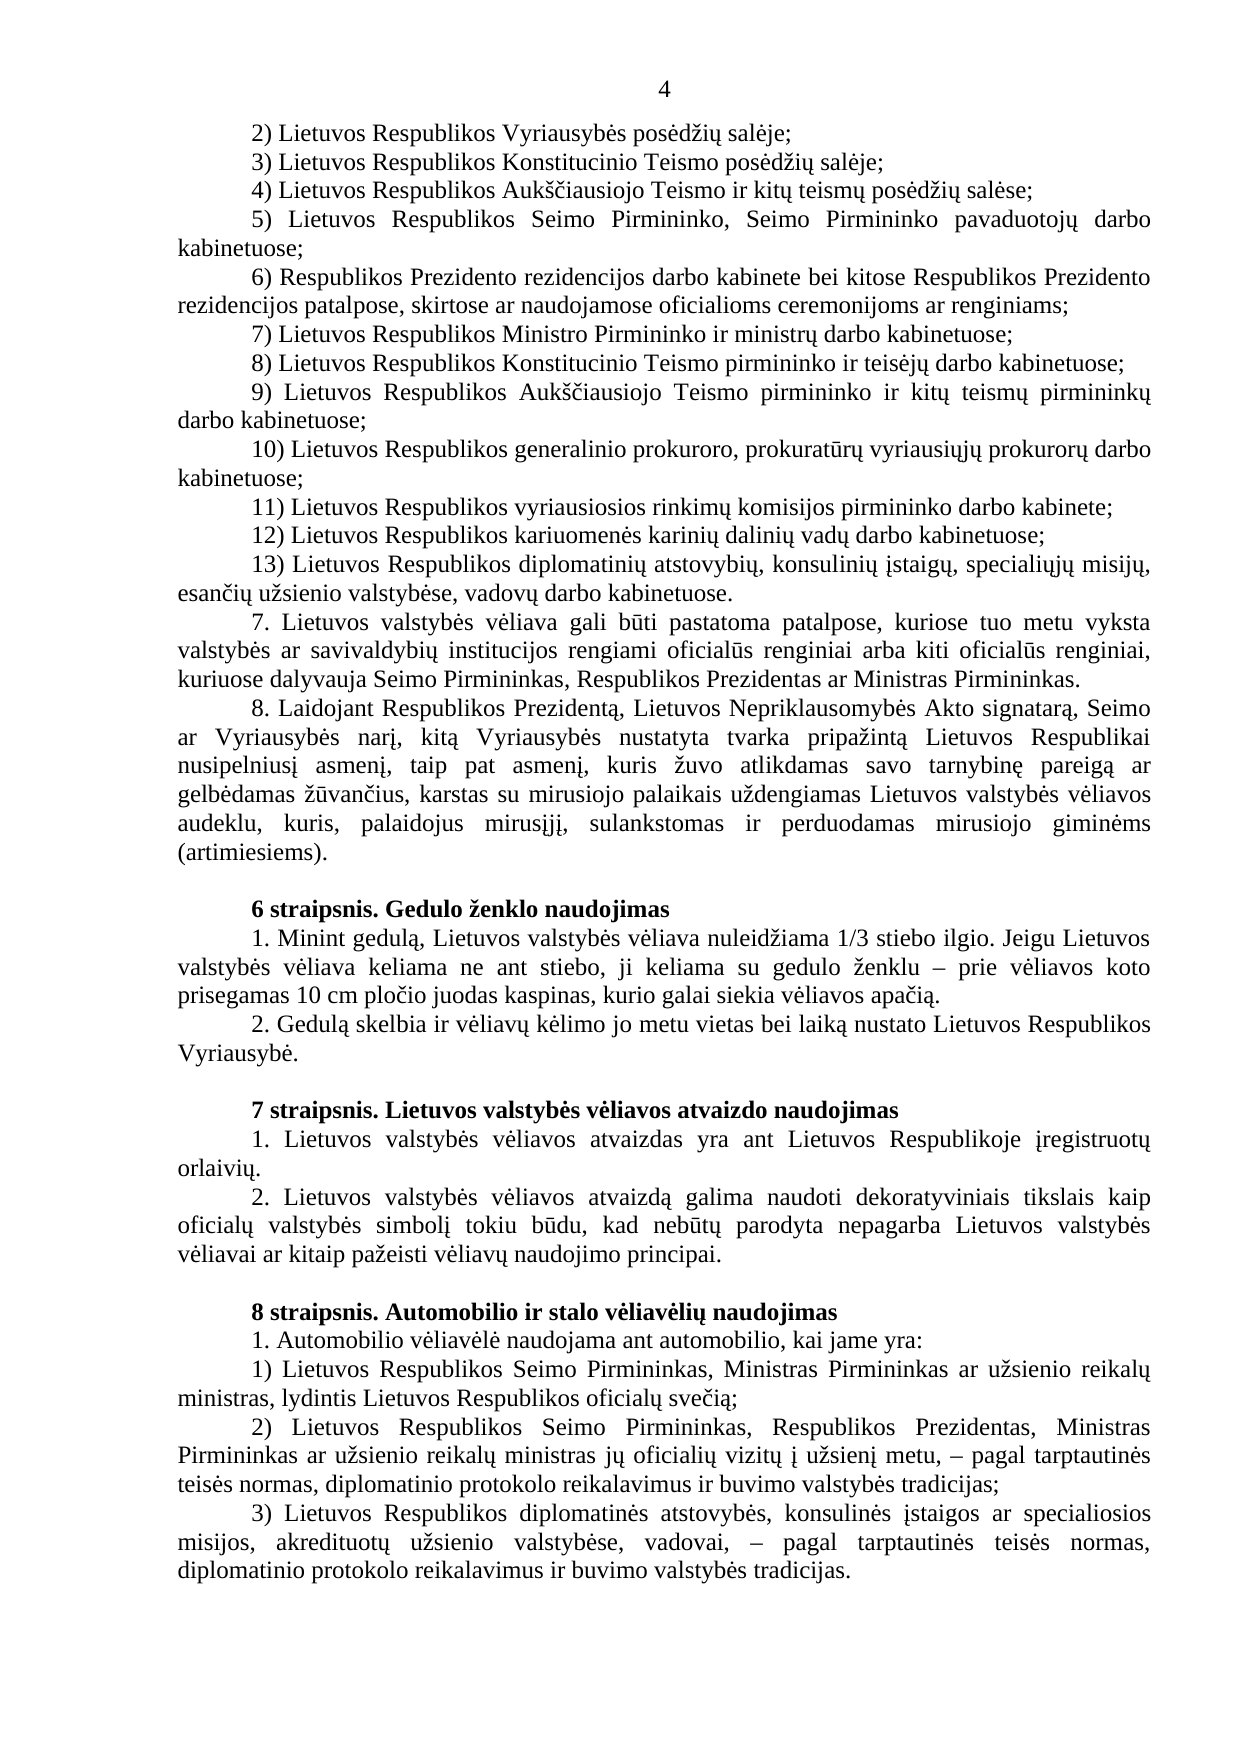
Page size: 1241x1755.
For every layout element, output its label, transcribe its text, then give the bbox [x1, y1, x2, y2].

text 13) Lietuvos Respublikos diplomatinių atstovybių, konsulinių įstaigų, specialiųjų misijų, esančių užsienio valstybėse, vadovų darbo kabinetuose. [177, 549, 1152, 607]
text 1. Automobilio vėliavėlė naudojama ant automobilio, kai jame yra: [177, 1326, 1152, 1354]
text 7) Lietuvos Respublikos Ministro Pirmininko ir ministrų darbo kabinetuose; [177, 319, 1152, 348]
text 1) Lietuvos Respublikos Seimo Pirmininkas, Ministras Pirmininkas ar užsienio reikalų ministras, lydintis Lietuvos Respublikos oficialų svečią; [177, 1354, 1152, 1412]
text 6 straipsnis. Gedulo ženklo naudojimas [177, 894, 1152, 923]
text 10) Lietuvos Respublikos generalinio prokuroro, prokuratūrų vyriausiųjų prokurorų darbo kabinetuose; [177, 434, 1152, 492]
text 2) Lietuvos Respublikos Vyriausybės posėdžių salėje; [177, 118, 1152, 147]
text 9) Lietuvos Respublikos Aukščiausiojo Teismo pirmininko ir kitų teismų pirmininkų darbo kabinetuose; [177, 377, 1152, 434]
text 11) Lietuvos Respublikos vyriausiosios rinkimų komisijos pirmininko darbo kabinete; [177, 492, 1152, 521]
text 4) Lietuvos Respublikos Aukščiausiojo Teismo ir kitų teismų posėdžių salėse; [177, 176, 1152, 204]
text 3) Lietuvos Respublikos diplomatinės atstovybės, konsulinės įstaigos ar specialiosios misijos, akredituotų užsienio valstybėse, vadovai, – pagal tarptautinės teisės normas, diplomatinio protokolo reikalavimus ir buvimo valstybės tradicijas. [177, 1498, 1152, 1584]
text 2. Gedulą skelbia ir vėliavų kėlimo jo metu vietas bei laiką nustato Lietuvos Respublikos Vyriausybė. [177, 1009, 1152, 1067]
text 2. Lietuvos valstybės vėliavos atvaizdą galima naudoti dekoratyviniais tikslais kaip oficialų valstybės simbolį tokiu būdu, kad nebūtų parodyta nepagarba Lietuvos valstybės vėliavai ar kitaip pažeisti vėliavų naudojimo principai. [177, 1182, 1152, 1268]
text 1. Lietuvos valstybės vėliavos atvaizdas yra ant Lietuvos Respublikoje įregistruotų orlaivių. [177, 1124, 1152, 1182]
text 1. Minint gedulą, Lietuvos valstybės vėliava nuleidžiama 1/3 stiebo ilgio. Jeigu Lietuvos valstybės vėliava keliama ne ant stiebo, ji keliama su gedulo ženklu – prie vėliavos koto prisegamas 10 cm pločio juodas kaspinas, kurio galai siekia vėliavos apačią. [177, 923, 1152, 1009]
text 8) Lietuvos Respublikos Konstitucinio Teismo pirmininko ir teisėjų darbo kabinetuose; [177, 348, 1152, 377]
text 6) Respublikos Prezidento rezidencijos darbo kabinete bei kitose Respublikos Prezidento rezidencijos patalpose, skirtose ar naudojamose oficialioms ceremonijoms ar renginiams; [177, 262, 1152, 319]
text 8. Laidojant Respublikos Prezidentą, Lietuvos Nepriklausomybės Akto signatarą, Seimo ar Vyriausybės narį, kitą Vyriausybės nustatyta tvarka pripažintą Lietuvos Respublikai nusipelniusį asmenį, taip pat asmenį, kuris žuvo atlikdamas savo tarnybinę pareigą ar gelbėdamas žūvančius, karstas su mirusiojo palaikais uždengiamas Lietuvos valstybės vėliavos audeklu, kuris, palaidojus mirusįjį, sulankstomas ir perduodamas mirusiojo giminėms (artimiesiems). [177, 693, 1152, 866]
text 7. Lietuvos valstybės vėliava gali būti pastatoma patalpose, kuriose tuo metu vyksta valstybės ar savivaldybių institucijos rengiami oficialūs renginiai arba kiti oficialūs renginiai, kuriuose dalyvauja Seimo Pirmininkas, Respublikos Prezidentas ar Ministras Pirmininkas. [177, 607, 1152, 693]
text 2) Lietuvos Respublikos Seimo Pirmininkas, Respublikos Prezidentas, Ministras Pirmininkas ar užsienio reikalų ministras jų oficialių vizitų į užsienį metu, – pagal tarptautinės teisės normas, diplomatinio protokolo reikalavimus ir buvimo valstybės tradicijas; [177, 1412, 1152, 1498]
text 5) Lietuvos Respublikos Seimo Pirmininko, Seimo Pirmininko pavaduotojų darbo kabinetuose; [177, 204, 1152, 262]
text 3) Lietuvos Respublikos Konstitucinio Teismo posėdžių salėje; [177, 147, 1152, 176]
text 8 straipsnis. Automobilio ir stalo vėliavėlių naudojimas [177, 1297, 1152, 1326]
text 7 straipsnis. Lietuvos valstybės vėliavos atvaizdo naudojimas [177, 1096, 1152, 1124]
text 12) Lietuvos Respublikos kariuomenės karinių dalinių vadų darbo kabinetuose; [177, 521, 1152, 549]
